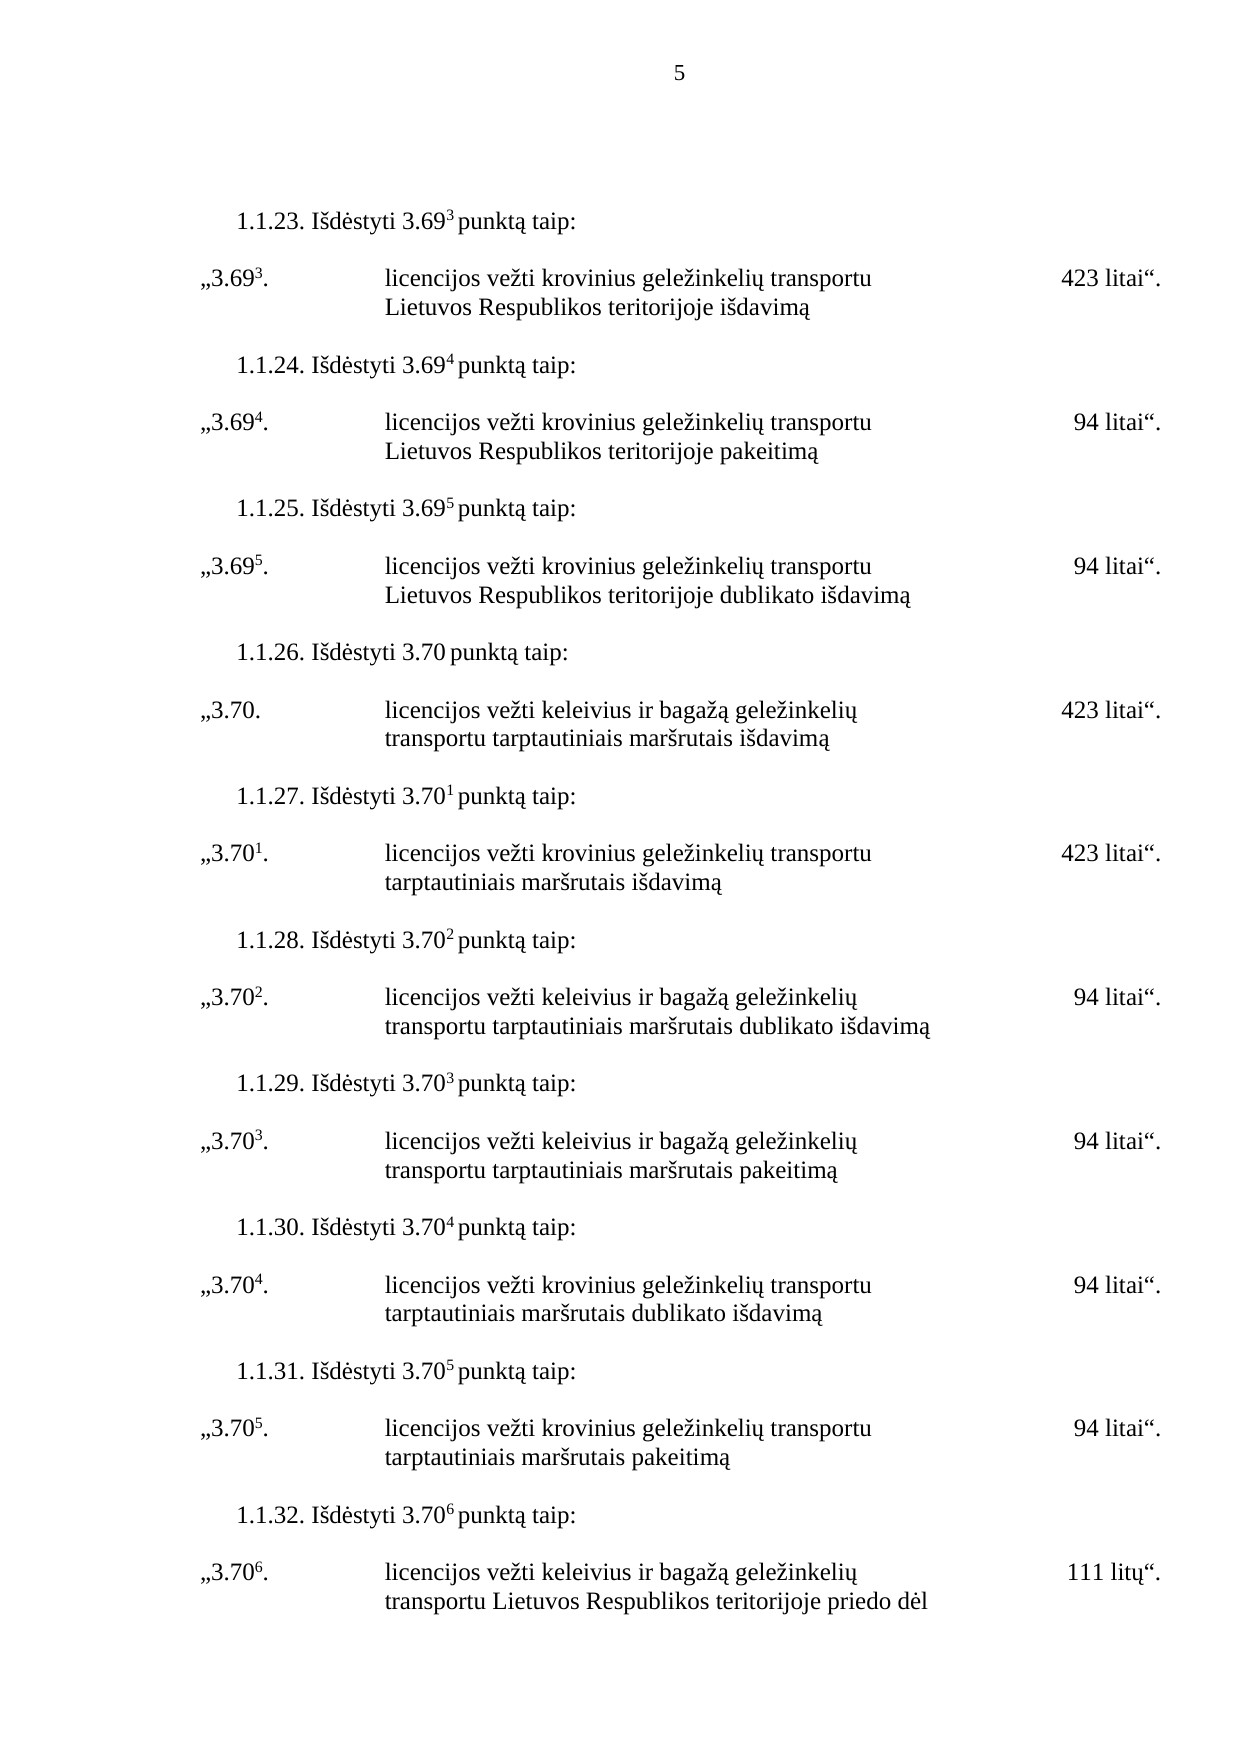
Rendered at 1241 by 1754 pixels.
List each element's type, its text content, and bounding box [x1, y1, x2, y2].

table_header „3.693. [189, 264, 373, 321]
text 1.1.32. Išdėstyti 3.706 punktą taip: [177, 1500, 1181, 1528]
table_header „3.705. [189, 1414, 373, 1471]
table_header 94 litai“. [943, 551, 1172, 608]
text 1.1.31. Išdėstyti 3.705 punktą taip: [177, 1356, 1181, 1385]
table_header „3.706. [189, 1557, 373, 1615]
table_header 111 litų“. [943, 1557, 1172, 1615]
table_header licencijos vežti krovinius geležinkelių transportu Lietuvos Respublikos teritorijoje pakeitimą [373, 407, 943, 465]
table_header „3.704. [189, 1270, 373, 1327]
table_header licencijos vežti keleivius ir bagažą geležinkelių transportu tarptautiniais maršrutais pakeitimą [373, 1126, 943, 1183]
table_header licencijos vežti krovinius geležinkelių transportu tarptautiniais maršrutais dublikato išdavimą [373, 1270, 943, 1327]
table_header licencijos vežti krovinius geležinkelių transportu tarptautiniais maršrutais išdavimą [373, 839, 943, 896]
table_header „3.702. [189, 982, 373, 1040]
text 1.1.27. Išdėstyti 3.701 punktą taip: [177, 781, 1181, 810]
table_header licencijos vežti krovinius geležinkelių transportu Lietuvos Respublikos teritorijoje dublikato išdavimą [373, 551, 943, 608]
table_header licencijos vežti keleivius ir bagažą geležinkelių transportu Lietuvos Respublikos teritorijoje priedo dėl [373, 1557, 943, 1615]
table_header licencijos vežti keleivius ir bagažą geležinkelių transportu tarptautiniais maršrutais išdavimą [373, 695, 943, 752]
table_header licencijos vežti keleivius ir bagažą geležinkelių transportu tarptautiniais maršrutais dublikato išdavimą [373, 982, 943, 1040]
table_header 94 litai“. [943, 1270, 1172, 1327]
text 1.1.25. Išdėstyti 3.695 punktą taip: [177, 493, 1181, 522]
table_header 423 litai“. [943, 695, 1172, 752]
text 1.1.29. Išdėstyti 3.703 punktą taip: [177, 1068, 1181, 1097]
table_header 94 litai“. [943, 982, 1172, 1040]
table_header „3.703. [189, 1126, 373, 1183]
text 1.1.23. Išdėstyti 3.693 punktą taip: [177, 206, 1181, 235]
table_header 94 litai“. [943, 407, 1172, 465]
table_header „3.694. [189, 407, 373, 465]
table_header licencijos vežti krovinius geležinkelių transportu tarptautiniais maršrutais pakeitimą [373, 1414, 943, 1471]
text 1.1.26. Išdėstyti 3.70 punktą taip: [177, 637, 1181, 666]
table_header 423 litai“. [943, 264, 1172, 321]
table_header 94 litai“. [943, 1126, 1172, 1183]
table_header „3.695. [189, 551, 373, 608]
table_header „3.70. [189, 695, 373, 752]
table_header „3.701. [189, 839, 373, 896]
table_header 423 litai“. [943, 839, 1172, 896]
table_header licencijos vežti krovinius geležinkelių transportu Lietuvos Respublikos teritorijoje išdavimą [373, 264, 943, 321]
text 1.1.24. Išdėstyti 3.694 punktą taip: [177, 350, 1181, 378]
table_header 94 litai“. [943, 1414, 1172, 1471]
text 1.1.30. Išdėstyti 3.704 punktą taip: [177, 1212, 1181, 1241]
text 1.1.28. Išdėstyti 3.702 punktą taip: [177, 925, 1181, 953]
